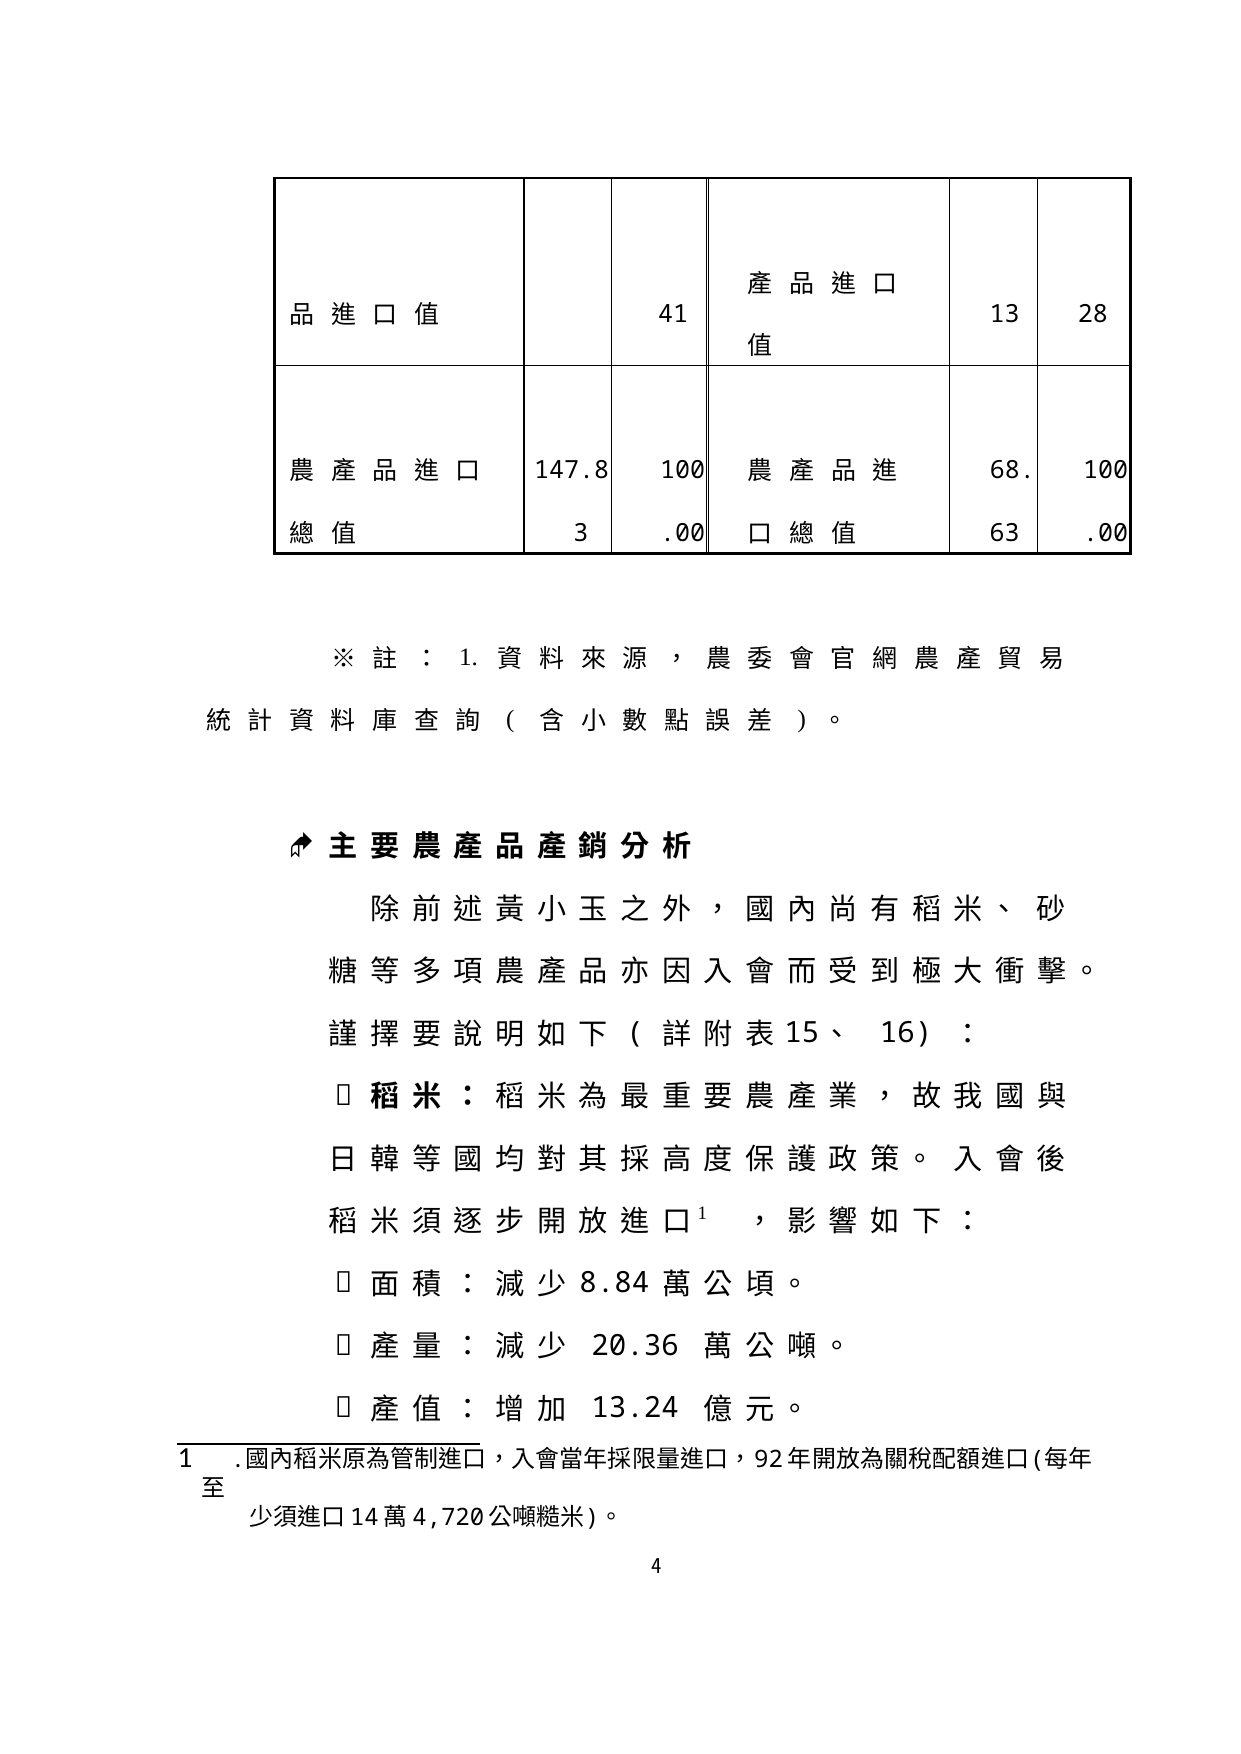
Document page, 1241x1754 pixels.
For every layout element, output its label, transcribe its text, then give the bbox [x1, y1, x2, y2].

table_cell 100.00 [612, 366, 706, 552]
table_cell 147.83 [525, 366, 611, 552]
table_cell 農產品進口總值 [709, 366, 949, 552]
table_cell 品進口值 [276, 179, 523, 365]
text .國內稻米原為管制進口，入會當年採限量進口，92年開放為關稅配額進口(每年至 [177, 1444, 1093, 1502]
text 主要農產品產銷分析 [256, 802, 1072, 865]
text 產值：增加13.24億元。 [315, 1365, 1072, 1427]
table_cell 農產品進口總值 [276, 366, 523, 552]
table_cell [525, 179, 611, 365]
text 產量：減少20.36萬公噸。 [315, 1302, 1072, 1365]
text 少須進口14萬4,720公噸糙米)。 [177, 1502, 1093, 1532]
table_cell 68.63 [950, 366, 1037, 552]
table_cell 13 [950, 179, 1037, 365]
table_cell 28 [1038, 179, 1129, 365]
text ※註：1.資料來源，農委會官網農產貿易統計資料庫查詢(含小數點誤差)。 [197, 615, 1072, 740]
table_cell 產品進口值 [709, 179, 949, 365]
text 面積：減少8.84萬公頃。 [315, 1240, 1072, 1302]
text 除前述黃小玉之外，國內尚有稻米、砂糖等多項農產品亦因入會而受到極大衝擊。謹擇要說明如下(詳附表15、16)： [286, 865, 1072, 1052]
table_cell 41 [612, 179, 706, 365]
text 稻米：稻米為最重要農產業，故我國與日韓等國均對其採高度保護政策。入會後稻米須逐步開放進口，影響如下： [286, 1052, 1072, 1240]
table_cell 100.00 [1038, 366, 1129, 552]
